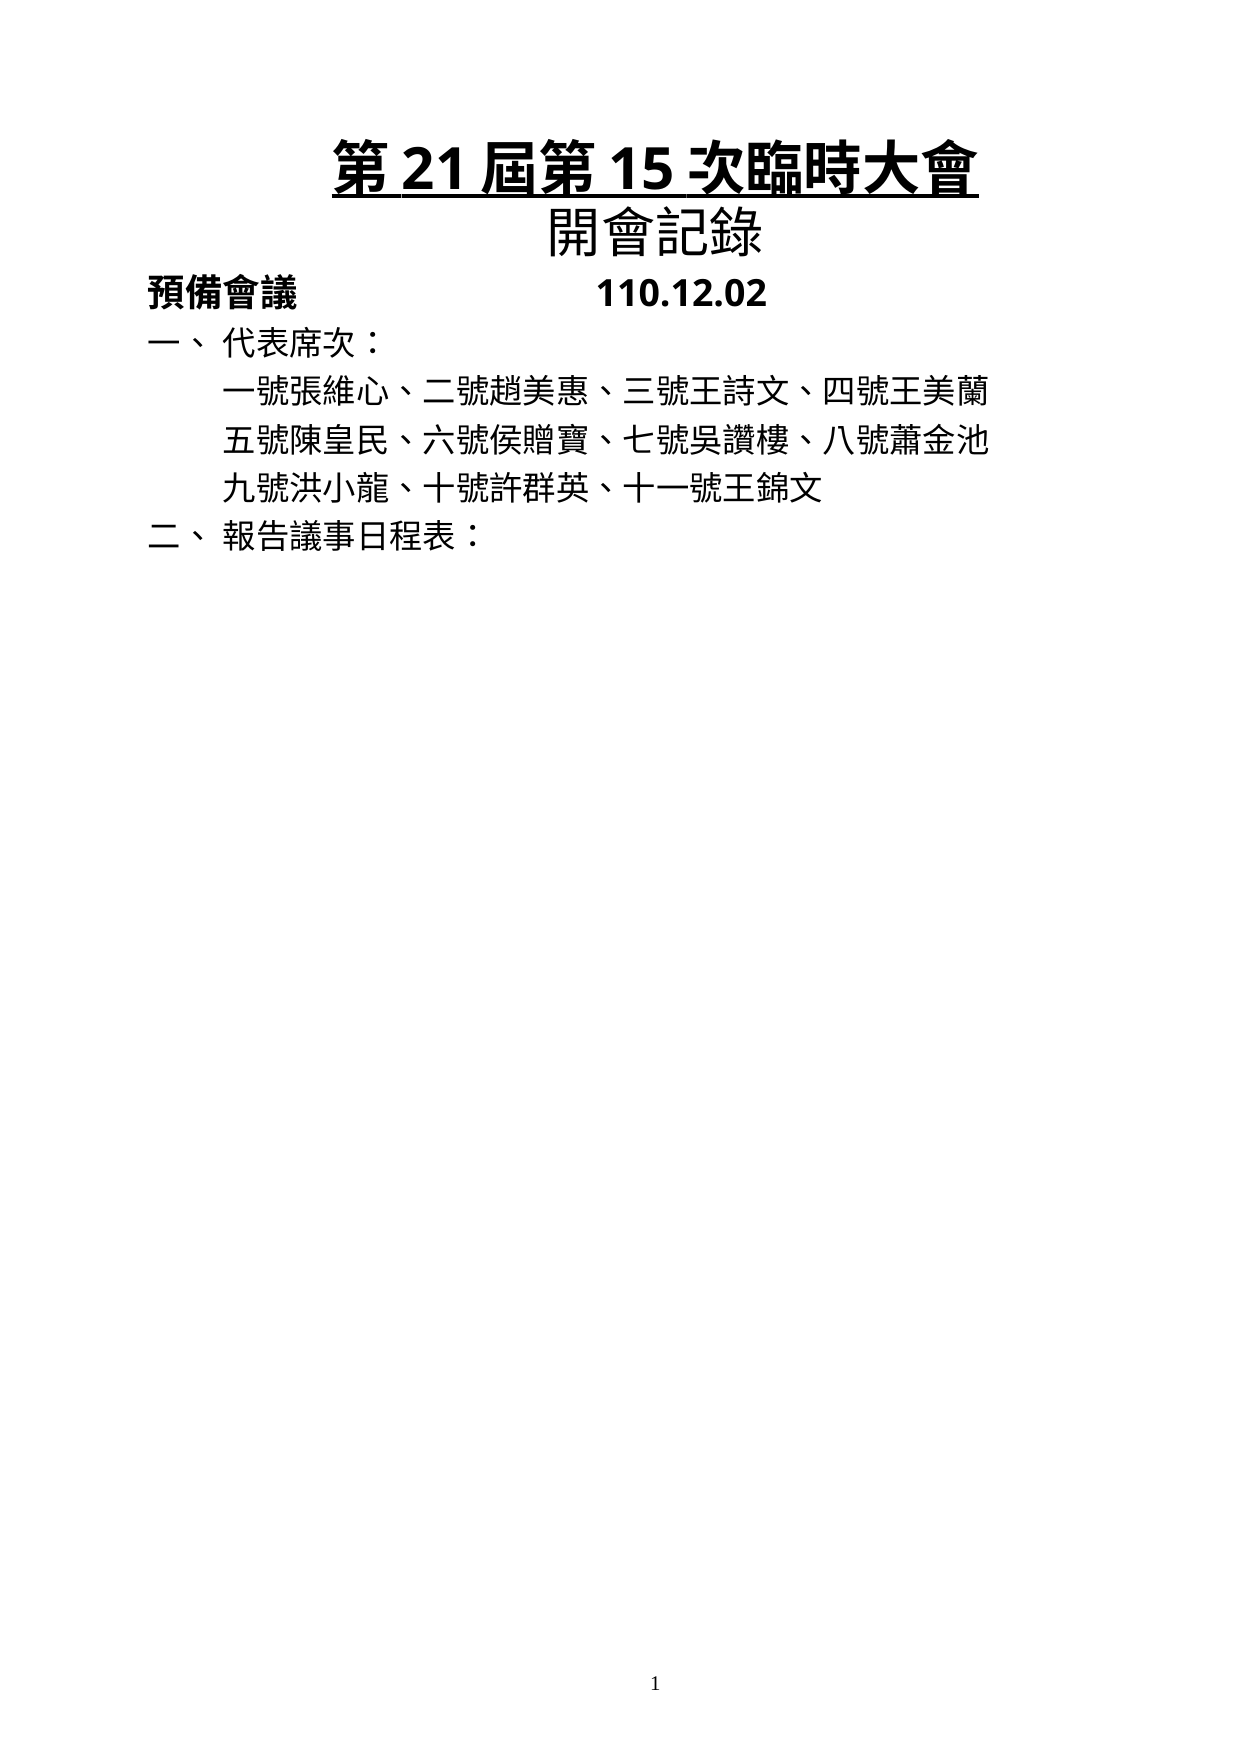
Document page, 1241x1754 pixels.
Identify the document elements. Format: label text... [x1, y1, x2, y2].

text 一號張維心、二號趙美惠、三號王詩文、四號王美蘭 [223, 365, 1162, 413]
text 九號洪小龍、十號許群英、十一號王錦文 [223, 462, 1162, 510]
list 報告議事日程表： [148, 510, 1162, 558]
text 預備會議 110.12.02 [148, 263, 1216, 317]
list 代表席次： [148, 317, 1162, 365]
text 第21屆第15次臨時大會 [148, 106, 1162, 211]
text 五號陳皇民、六號侯贈寶、七號吳讚樓、八號蕭金池 [223, 413, 1162, 462]
text 開會記錄 [148, 211, 1162, 263]
